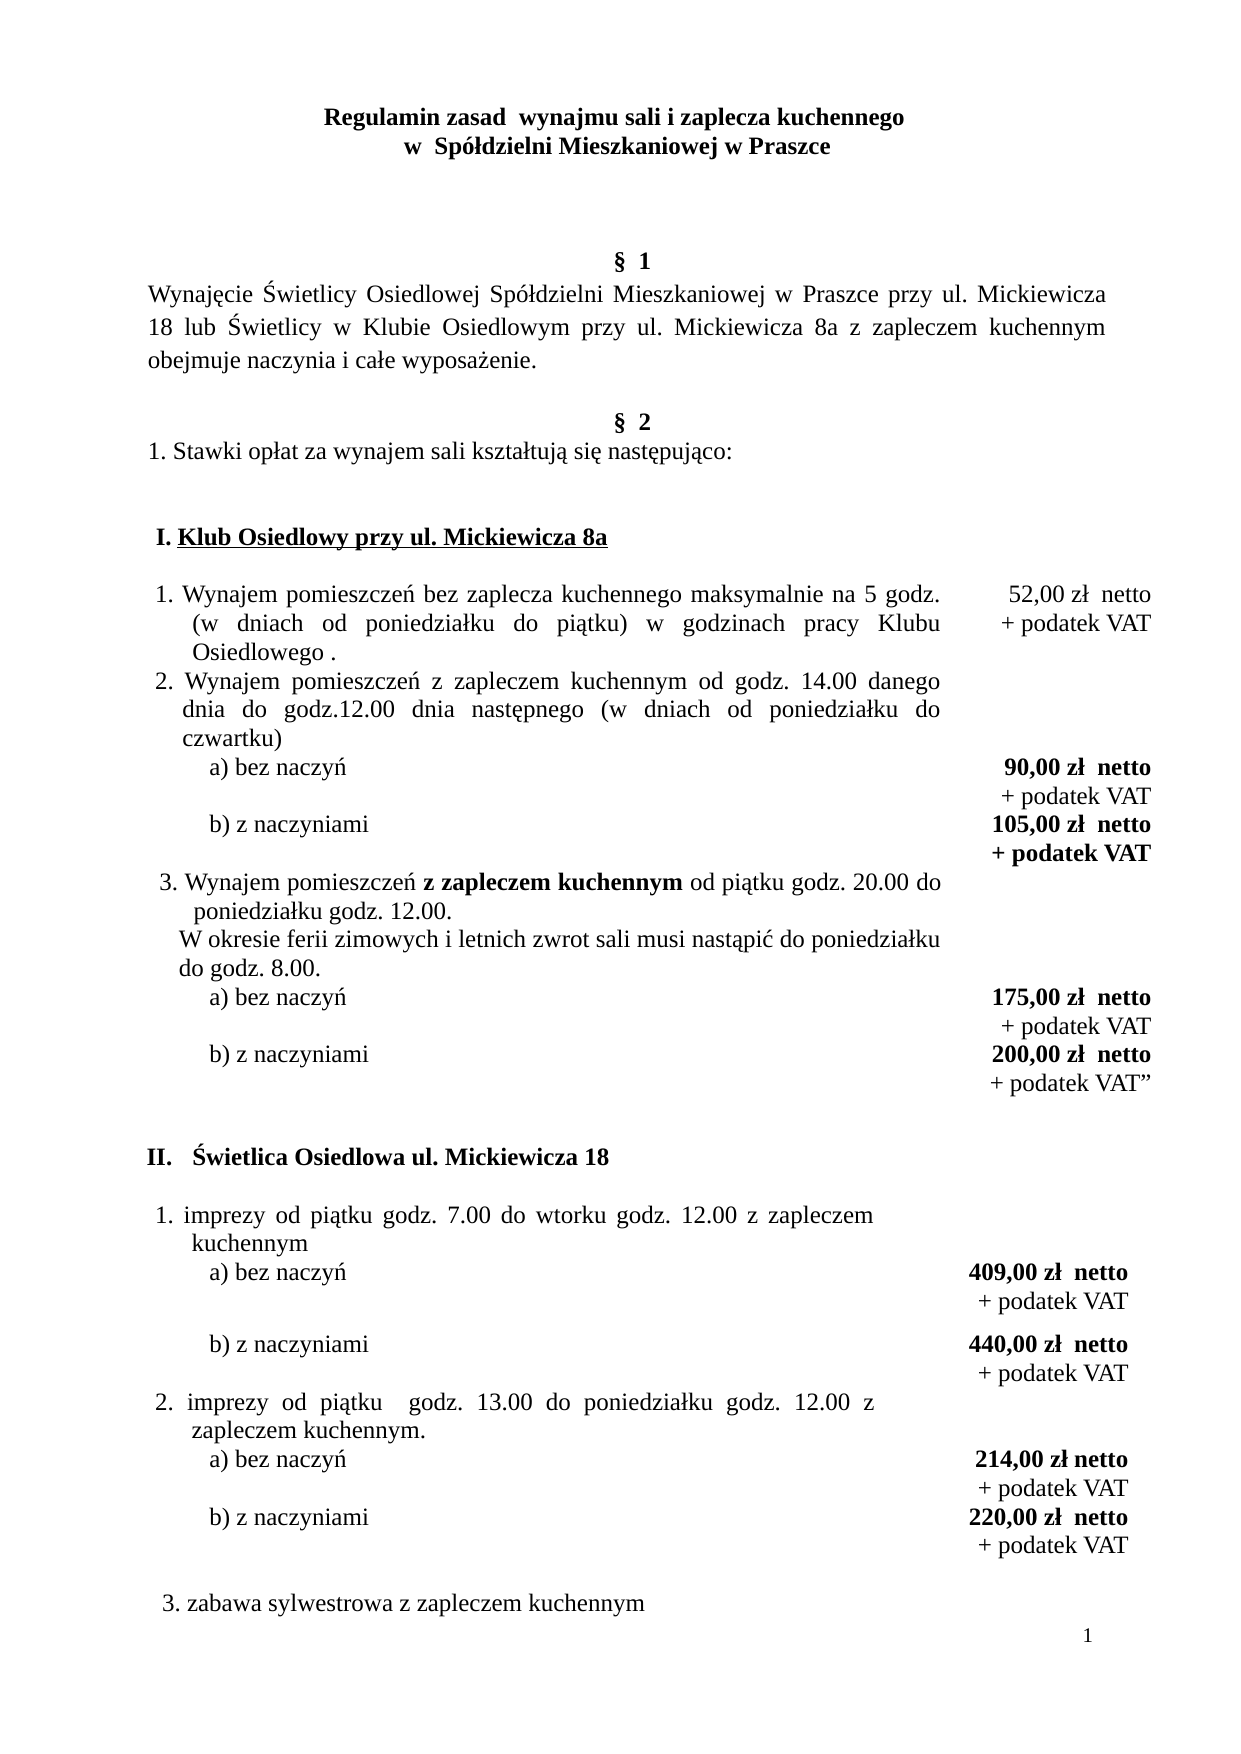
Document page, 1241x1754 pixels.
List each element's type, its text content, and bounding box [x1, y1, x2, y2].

table_cell [898, 1387, 1141, 1444]
table_cell 200,00 zł netto + podatek VAT” [960, 1040, 1166, 1113]
table_header 1. imprezy od piątku godz. 7.00 do wtorku godz. 12.00 z zapleczem kuchennym [148, 1200, 898, 1257]
table_header 52,00 zł netto + podatek VAT [960, 580, 1166, 666]
table_cell b) z naczyniami [148, 1502, 898, 1559]
text § 1 [177, 246, 1087, 275]
list Świetlica Osiedlowa ul. Mickiewicza 18 [146, 1142, 1087, 1171]
table_cell 3. Wynajem pomieszczeń z zapleczem kuchennym od piątku godz. 20.00 do poniedziałku godz. 12.00. W okresie ferii zimowych i letnich zwrot sali musi nastąpić do poniedziałku do godz. 8.00. [148, 867, 960, 982]
table_cell 2. Wynajem pomieszczeń z zapleczem kuchennym od godz. 14.00 danego dnia do godz.12.00 dnia następnego (w dniach od poniedziałku do czwartku) [148, 666, 960, 752]
text 1. Stawki opłat za wynajem sali kształtują się następująco: [148, 436, 1087, 464]
table_cell a) bez naczyń [148, 1444, 898, 1502]
table_cell [960, 666, 1166, 752]
table_header [898, 1588, 1141, 1617]
table_cell a) bez naczyń [148, 752, 960, 809]
table_header 3. zabawa sylwestrowa z zapleczem kuchennym [148, 1588, 898, 1617]
subtitle w Spółdzielni Mieszkaniowej w Praszce [148, 131, 1087, 160]
table_header 1. Wynajem pomieszczeń bez zaplecza kuchennego maksymalnie na 5 godz. (w dniach od poniedziałku do piątku) w godzinach pracy Klubu Osiedlowego . [148, 580, 960, 666]
table_cell 440,00 zł netto + podatek VAT [898, 1329, 1141, 1387]
text Wynajęcie Świetlicy Osiedlowej Spółdzielni Mieszkaniowej w Praszce przy ul. Mickiewicza 18 lub Świetlicy w Klubie Osiedlowym przy ul. Mickiewicza 8a z zapleczem kuchennym obejmuje naczynia i całe wyposażenie. [148, 279, 1107, 374]
table_cell b) z naczyniami [148, 810, 960, 867]
table_cell a) bez naczyń [148, 982, 960, 1039]
table_cell 175,00 zł netto + podatek VAT [960, 982, 1166, 1039]
table_cell 105,00 zł netto + podatek VAT [960, 810, 1166, 867]
table_cell 214,00 zł netto + podatek VAT [898, 1444, 1141, 1502]
table_cell 2. imprezy od piątku godz. 13.00 do poniedziałku godz. 12.00 z zapleczem kuchennym. [148, 1387, 898, 1444]
table_cell a) bez naczyń [148, 1257, 898, 1329]
table_cell 220,00 zł netto + podatek VAT [898, 1502, 1141, 1559]
table_cell [960, 867, 1166, 982]
table_cell 90,00 zł netto + podatek VAT [960, 752, 1166, 809]
subtitle Regulamin zasad wynajmu sali i zaplecza kuchennego [148, 102, 1087, 131]
table_header [898, 1200, 1141, 1257]
table_cell b) z naczyniami [148, 1040, 960, 1113]
table_cell b) z naczyniami [148, 1329, 898, 1387]
list Klub Osiedlowy przy ul. Mickiewicza 8a [156, 522, 1087, 551]
table_cell 409,00 zł netto + podatek VAT [898, 1257, 1141, 1329]
text § 2 [177, 407, 1087, 436]
